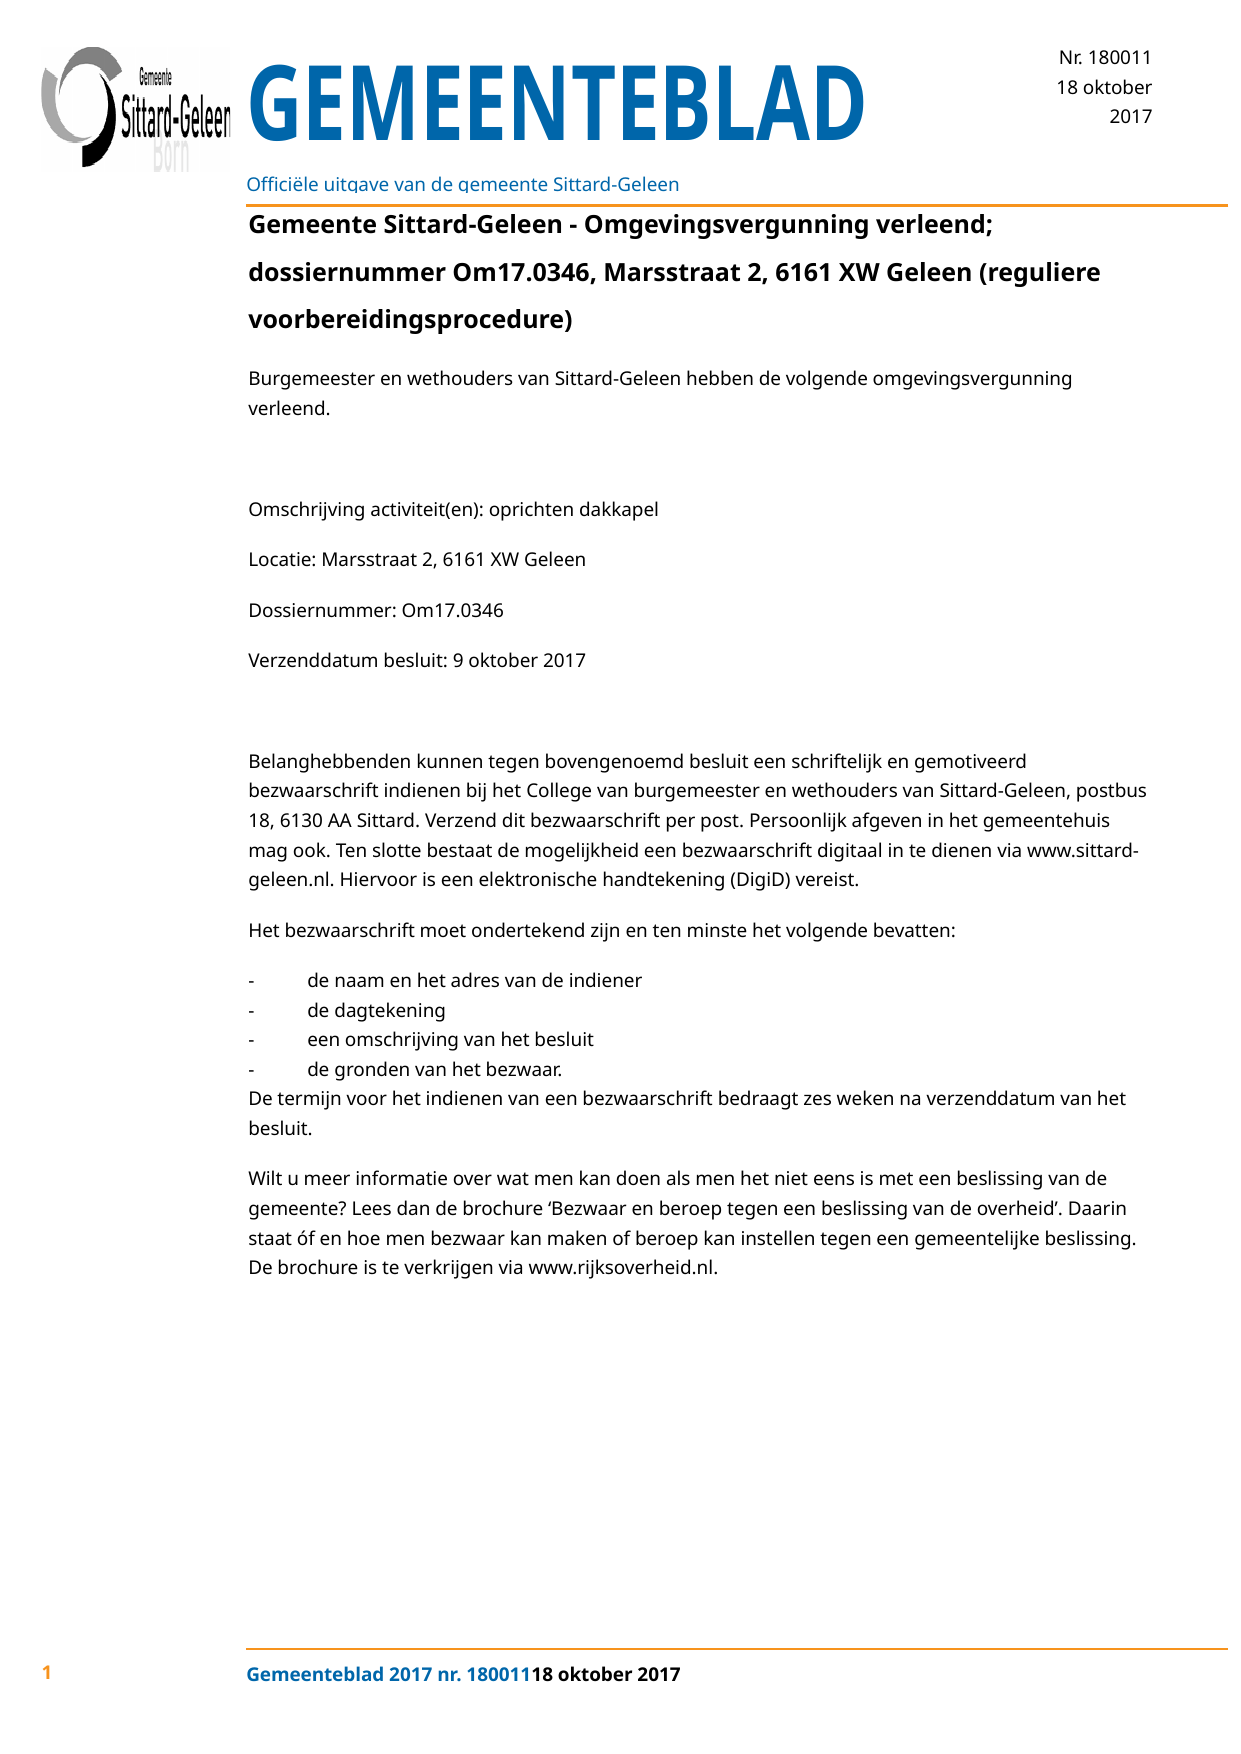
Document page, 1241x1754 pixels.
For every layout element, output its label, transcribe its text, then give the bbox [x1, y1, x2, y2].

text Gemeente Sittard-Geleen - Omgevingsvergunning verleend; dossiernummer Om17.0346, Marsstraat 2, 6161 XW Geleen (reguliere voorbereidingsprocedure) [248, 207, 1152, 336]
text Wilt u meer informatie over wat men kan doen als men het niet eens is met een beslissing van de gemeente? Lees dan de brochure ‘Bezwaar en beroep tegen een beslissing van de overheid’. Daarin staat óf en hoe men bezwaar kan maken of beroep kan instellen tegen een gemeentelijke beslissing. De brochure is te verkrijgen via www.rijksoverheid.nl. [248, 1166, 1152, 1280]
text Locatie: Marsstraat 2, 6161 XW Geleen [248, 546, 1152, 572]
text Dossiernummer: Om17.0346 [248, 597, 1152, 622]
text Het bezwaarschrift moet ondertekend zijn en ten minste het volgende bevatten: [248, 917, 1152, 942]
picture [41, 47, 231, 172]
text Omschrijving activiteit(en): oprichten dakkapel [248, 496, 1152, 522]
list de dagtekening [248, 997, 1152, 1022]
text Verzenddatum besluit: 9 oktober 2017 [248, 647, 1152, 673]
text Belanghebbenden kunnen tegen bovengenoemd besluit een schriftelijk en gemotiveerd bezwaarschrift indienen bij het College van burgemeester en wethouders van Sittard-Geleen, postbus 18, 6130 AA Sittard. Verzend dit bezwaarschrift per post. Persoonlijk afgeven in het gemeentehuis mag ook. Ten slotte bestaat de mogelijkheid een bezwaarschrift digitaal in te dienen via www.sittard-geleen.nl. Hiervoor is een elektronische handtekening (DigiD) vereist. [248, 748, 1152, 892]
list de gronden van het bezwaar. [248, 1056, 1152, 1082]
text De termijn voor het indienen van een bezwaarschrift bedraagt zes weken na verzenddatum van het besluit. [248, 1086, 1152, 1141]
list de naam en het adres van de indiener [248, 967, 1152, 993]
text Burgemeester en wethouders van Sittard-Geleen hebben de volgende omgevingsvergunning verleend. [248, 366, 1152, 421]
list een omschrijving van het besluit [248, 1026, 1152, 1052]
